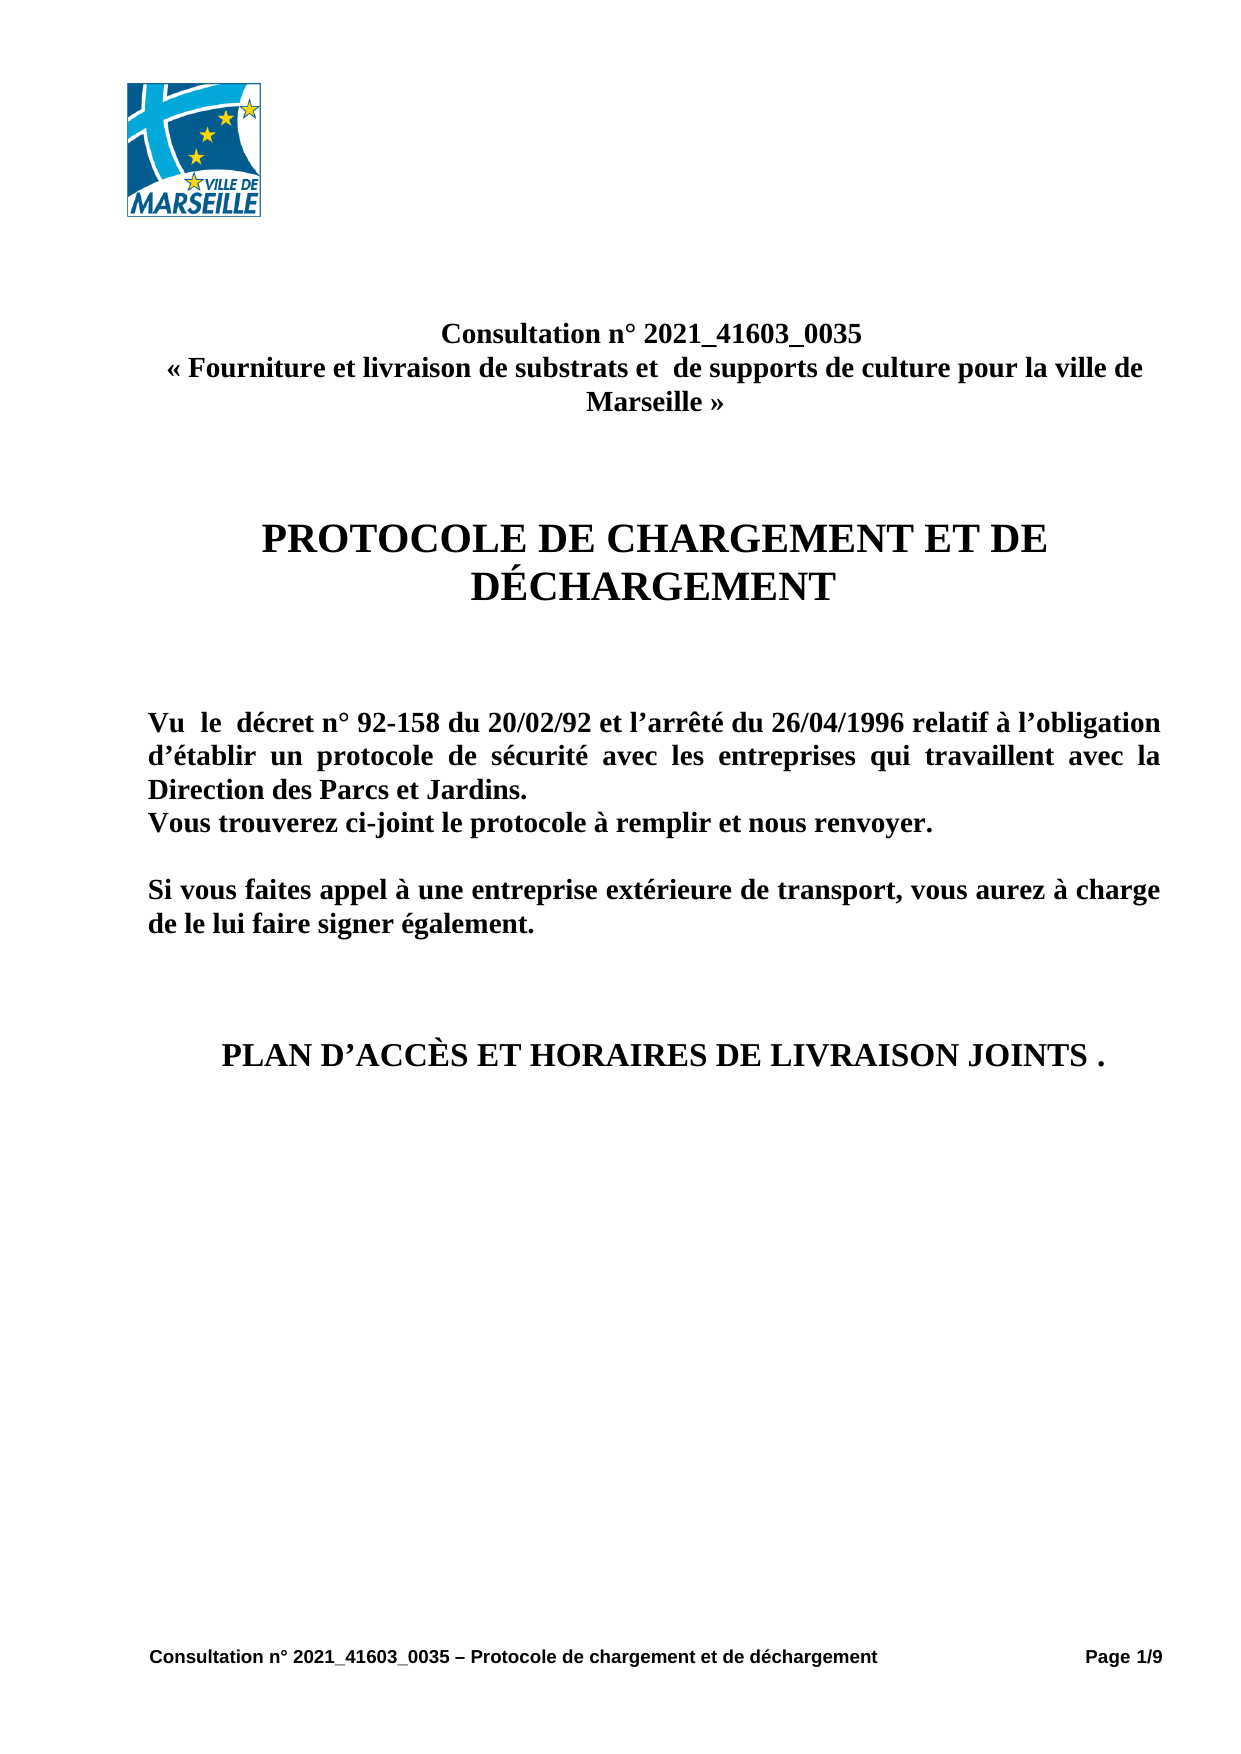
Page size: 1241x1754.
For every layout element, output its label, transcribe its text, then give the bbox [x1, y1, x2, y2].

text PLAN D’ACCÈS ET HORAIRES DE LIVRAISON JOINTS . [148, 1007, 1162, 1074]
text « Fourniture et livraison de substrats et de supports de culture pour la ville de Marseille » [148, 350, 1162, 417]
text Vu le décret n° 92-158 du 20/02/92 et l’arrêté du 26/04/1996 relatif à l’obligation d’établir un protocole de sécurité avec les entreprises qui travaillent avec la Direction des Parcs et Jardins. [148, 705, 1162, 805]
text Consultation n° 2021_41603_0035 [148, 317, 1162, 350]
text Vous trouverez ci-joint le protocole à remplir et nous renvoyer. [148, 805, 1162, 872]
text Si vous faites appel à une entreprise extérieure de transport, vous aurez à charge de le lui faire signer également. [148, 872, 1162, 1007]
text PROTOCOLE DE CHARGEMENT ET DE DÉCHARGEMENT [148, 513, 1162, 609]
